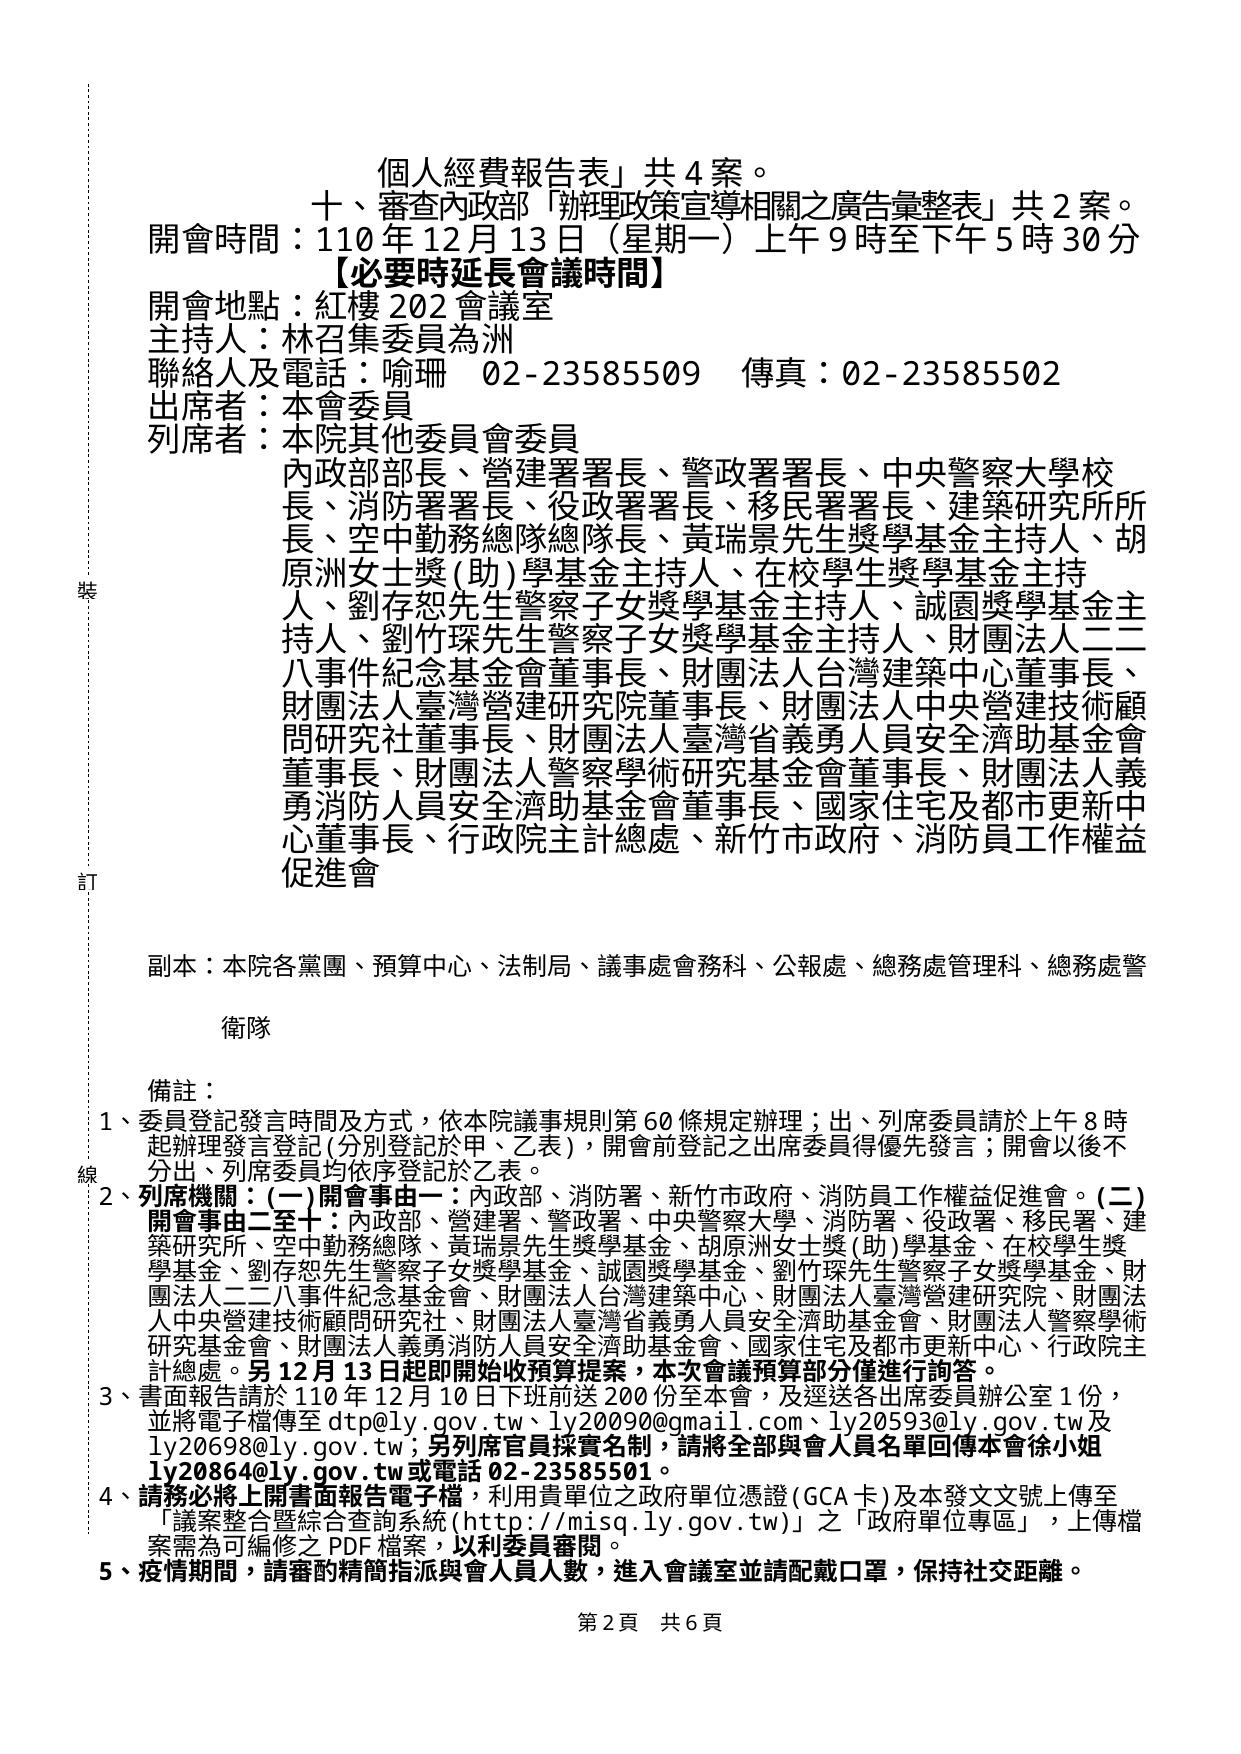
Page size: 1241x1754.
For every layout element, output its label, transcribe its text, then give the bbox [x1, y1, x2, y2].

text 開會時間：110年12月13日（星期一）上午9時至下午5時30分【必要時延長會議時間】 [148, 225, 1152, 292]
text 聯絡人及電話：喻珊 02-23585509 傳真：02-23585502 [148, 358, 1152, 392]
text 十、審查內政部「辦理政策宣導相關之廣告彙整表」共2案。 [310, 192, 1152, 225]
list 疫情期間，請審酌精簡指派與會人員人數，進入會議室並請配戴口罩，保持社交距離。 [98, 1560, 1152, 1585]
text 開會地點：紅樓202會議室 [148, 292, 1152, 325]
list 委員登記發言時間及方式，依本院議事規則第60條規定辦理；出、列席委員請於上午8時起辦理發言登記(分別登記於甲、乙表)，開會前登記之出席委員得優先發言；開會以後不分出、列席委員均依序登記於乙表。 [98, 1110, 1152, 1185]
text 列席者：本院其他委員會委員 內政部部長、營建署署長、警政署署長、中央警察大學校長、消防署署長、役政署署長、移民署署長、建築研究所所長、空中勤務總隊總隊長、黃瑞景先生獎學基金主持人、胡原洲女士獎(助)學基金主持人、在校學生獎學基金主持人、劉存恕先生警察子女獎學基金主持人、誠園獎學基金主持人、劉竹琛先生警察子女獎學基金主持人、財團法人二二八事件紀念基金會董事長、財團法人台灣建築中心董事長、財團法人臺灣營建研究院董事長、財團法人中央營建技術顧問研究社董事長、財團法人臺灣省義勇人員安全濟助基金會董事長、財團法人警察學術研究基金會董事長、財團法人義勇消防人員安全濟助基金會董事長、國家住宅及都市更新中心董事長、行政院主計總處、新竹市政府、消防員工作權益促進會 [148, 425, 1152, 892]
list 列席機關：(一)開會事由一：內政部、消防署、新竹市政府、消防員工作權益促進會。(二)開會事由二至十：內政部、營建署、警政署、中央警察大學、消防署、役政署、移民署、建築研究所、空中勤務總隊、黃瑞景先生獎學基金、胡原洲女士獎(助)學基金、在校學生獎學基金、劉存恕先生警察子女獎學基金、誠園獎學基金、劉竹琛先生警察子女獎學基金、財團法人二二八事件紀念基金會、財團法人台灣建築中心、財團法人臺灣營建研究院、財團法人中央營建技術顧問研究社、財團法人臺灣省義勇人員安全濟助基金會、財團法人警察學術研究基金會、財團法人義勇消防人員安全濟助基金會、國家住宅及都市更新中心、行政院主計總處。另12月13日起即開始收預算提案，本次會議預算部分僅進行詢答。 [98, 1185, 1152, 1385]
list 書面報告請於110年12月10日下班前送200份至本會，及逕送各出席委員辦公室1份，並將電子檔傳至dtp@ly.gov.tw、ly20090@gmail.com、ly20593@ly.gov.tw及ly20698@ly.gov.tw；另列席官員採實名制，請將全部與會人員名單回傳本會徐小姐ly20864@ly.gov.tw或電話02-23585501。 [98, 1385, 1152, 1485]
text 出席者：本會委員 [148, 392, 1152, 425]
text 副本：本院各黨團、預算中心、法制局、議事處會務科、公報處、總務處管理科、總務處警衛隊 [148, 923, 1152, 1048]
text 個人經費報告表」共4案。 [310, 158, 1152, 192]
text 備註： [148, 1048, 1152, 1110]
text 主持人：林召集委員為洲 [148, 325, 1152, 358]
list 請務必將上開書面報告電子檔，利用貴單位之政府單位憑證(GCA卡)及本發文文號上傳至「議案整合暨綜合查詢系統(http://misq.ly.gov.tw)」之「政府單位專區」，上傳檔案需為可編修之PDF檔案，以利委員審閱。 [98, 1485, 1152, 1560]
